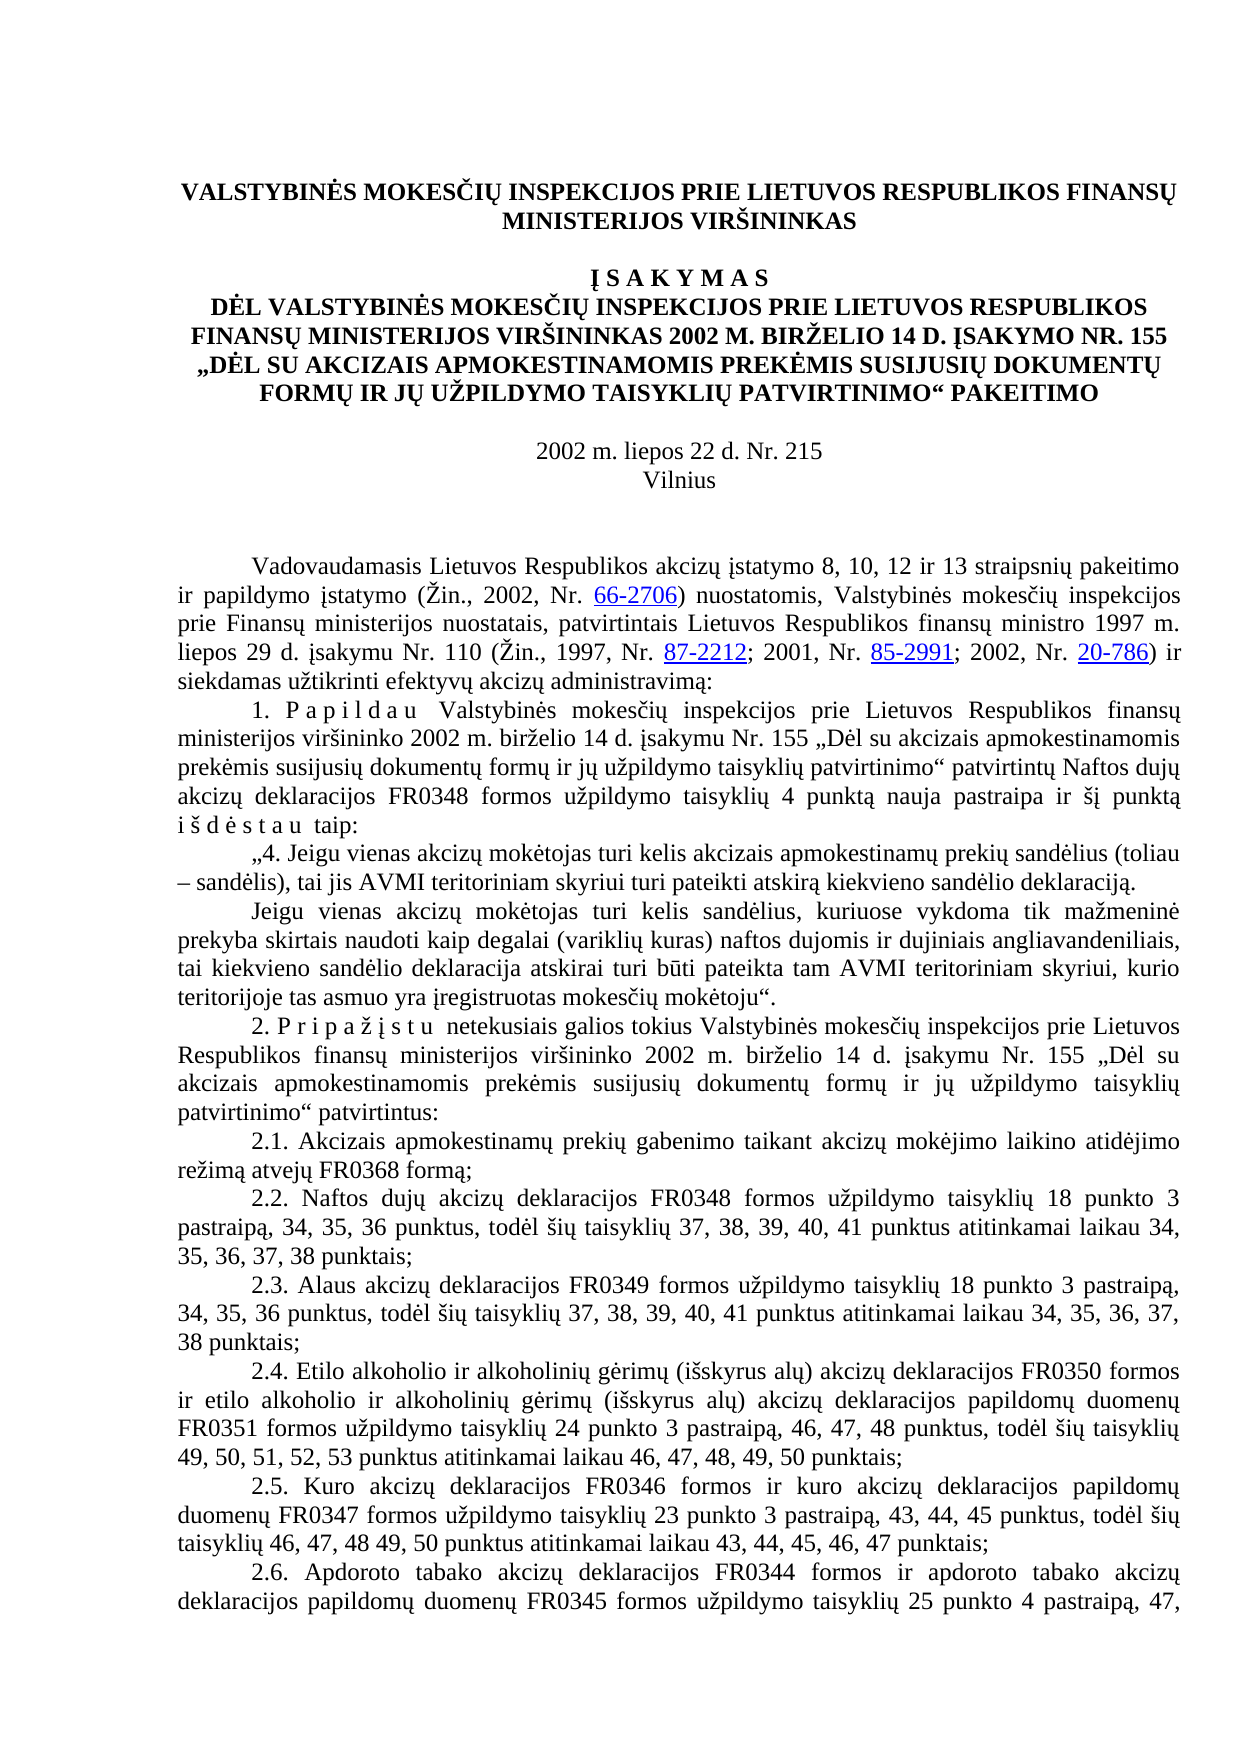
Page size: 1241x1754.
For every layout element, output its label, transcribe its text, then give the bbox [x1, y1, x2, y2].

text Vilnius [177, 465, 1181, 493]
text 2.2. Naftos dujų akcizų deklaracijos FR0348 formos užpildymo taisyklių 18 punkto 3 pastraipą, 34, 35, 36 punktus, todėl šių taisyklių 37, 38, 39, 40, 41 punktus atitinkamai laikau 34, 35, 36, 37, 38 punktais; [177, 1183, 1181, 1270]
text Į S A K Y M A S [177, 263, 1181, 292]
text DĖL VALSTYBINĖS MOKESČIŲ INSPEKCIJOS PRIE LIETUVOS RESPUBLIKOS FINANSŲ MINISTERIJOS VIRŠININKAS 2002 M. BIRŽELIO 14 D. ĮSAKYMO NR. 155 „DĖL SU AKCIZAIS APMOKESTINAMOMIS PREKĖMIS SUSIJUSIŲ DOKUMENTŲ FORMŲ IR JŲ UŽPILDYMO TAISYKLIŲ PATVIRTINIMO“ PAKEITIMO [177, 292, 1181, 407]
text VALSTYBINĖS MOKESČIŲ INSPEKCIJOS PRIE LIETUVOS RESPUBLIKOS FINANSŲ MINISTERIJOS VIRŠININKAS [177, 177, 1181, 235]
text 2002 m. liepos 22 d. Nr. 215 [177, 436, 1181, 465]
text 2.4. Etilo alkoholio ir alkoholinių gėrimų (išskyrus alų) akcizų deklaracijos FR0350 formos ir etilo alkoholio ir alkoholinių gėrimų (išskyrus alų) akcizų deklaracijos papildomų duomenų FR0351 formos užpildymo taisyklių 24 punkto 3 pastraipą, 46, 47, 48 punktus, todėl šių taisyklių 49, 50, 51, 52, 53 punktus atitinkamai laikau 46, 47, 48, 49, 50 punktais; [177, 1356, 1181, 1471]
text 1. Papildau Valstybinės mokesčių inspekcijos prie Lietuvos Respublikos finansų ministerijos viršininko 2002 m. birželio 14 d. įsakymu Nr. 155 „Dėl su akcizais apmokestinamomis prekėmis susijusių dokumentų formų ir jų užpildymo taisyklių patvirtinimo“ patvirtintų Naftos dujų akcizų deklaracijos FR0348 formos užpildymo taisyklių 4 punktą nauja pastraipa ir šį punktą išdėstau taip: [177, 695, 1181, 838]
text 2. Pripažįstu netekusiais galios tokius Valstybinės mokesčių inspekcijos prie Lietuvos Respublikos finansų ministerijos viršininko 2002 m. birželio 14 d. įsakymu Nr. 155 „Dėl su akcizais apmokestinamomis prekėmis susijusių dokumentų formų ir jų užpildymo taisyklių patvirtinimo“ patvirtintus: [177, 1011, 1181, 1126]
text 2.6. Apdoroto tabako akcizų deklaracijos FR0344 formos ir apdoroto tabako akcizų deklaracijos papildomų duomenų FR0345 formos užpildymo taisyklių 25 punkto 4 pastraipą, 47, [177, 1557, 1181, 1615]
text „4. Jeigu vienas akcizų mokėtojas turi kelis akcizais apmokestinamų prekių sandėlius (toliau – sandėlis), tai jis AVMI teritoriniam skyriui turi pateikti atskirą kiekvieno sandėlio deklaraciją. [177, 838, 1181, 896]
text 2.3. Alaus akcizų deklaracijos FR0349 formos užpildymo taisyklių 18 punkto 3 pastraipą, 34, 35, 36 punktus, todėl šių taisyklių 37, 38, 39, 40, 41 punktus atitinkamai laikau 34, 35, 36, 37, 38 punktais; [177, 1270, 1181, 1356]
text Vadovaudamasis Lietuvos Respublikos akcizų įstatymo 8, 10, 12 ir 13 straipsnių pakeitimo ir papildymo įstatymo (Žin., 2002, Nr. 66-2706) nuostatomis, Valstybinės mokesčių inspekcijos prie Finansų ministerijos nuostatais, patvirtintais Lietuvos Respublikos finansų ministro 1997 m. liepos 29 d. įsakymu Nr. 110 (Žin., 1997, Nr. 87-2212; 2001, Nr. 85-2991; 2002, Nr. 20-786) ir siekdamas užtikrinti efektyvų akcizų administravimą: [177, 551, 1181, 695]
text 2.1. Akcizais apmokestinamų prekių gabenimo taikant akcizų mokėjimo laikino atidėjimo režimą atvejų FR0368 formą; [177, 1126, 1181, 1183]
text Jeigu vienas akcizų mokėtojas turi kelis sandėlius, kuriuose vykdoma tik mažmeninė prekyba skirtais naudoti kaip degalai (variklių kuras) naftos dujomis ir dujiniais angliavandeniliais, tai kiekvieno sandėlio deklaracija atskirai turi būti pateikta tam AVMI teritoriniam skyriui, kurio teritorijoje tas asmuo yra įregistruotas mokesčių mokėtoju“. [177, 896, 1181, 1011]
text 2.5. Kuro akcizų deklaracijos FR0346 formos ir kuro akcizų deklaracijos papildomų duomenų FR0347 formos užpildymo taisyklių 23 punkto 3 pastraipą, 43, 44, 45 punktus, todėl šių taisyklių 46, 47, 48 49, 50 punktus atitinkamai laikau 43, 44, 45, 46, 47 punktais; [177, 1471, 1181, 1557]
